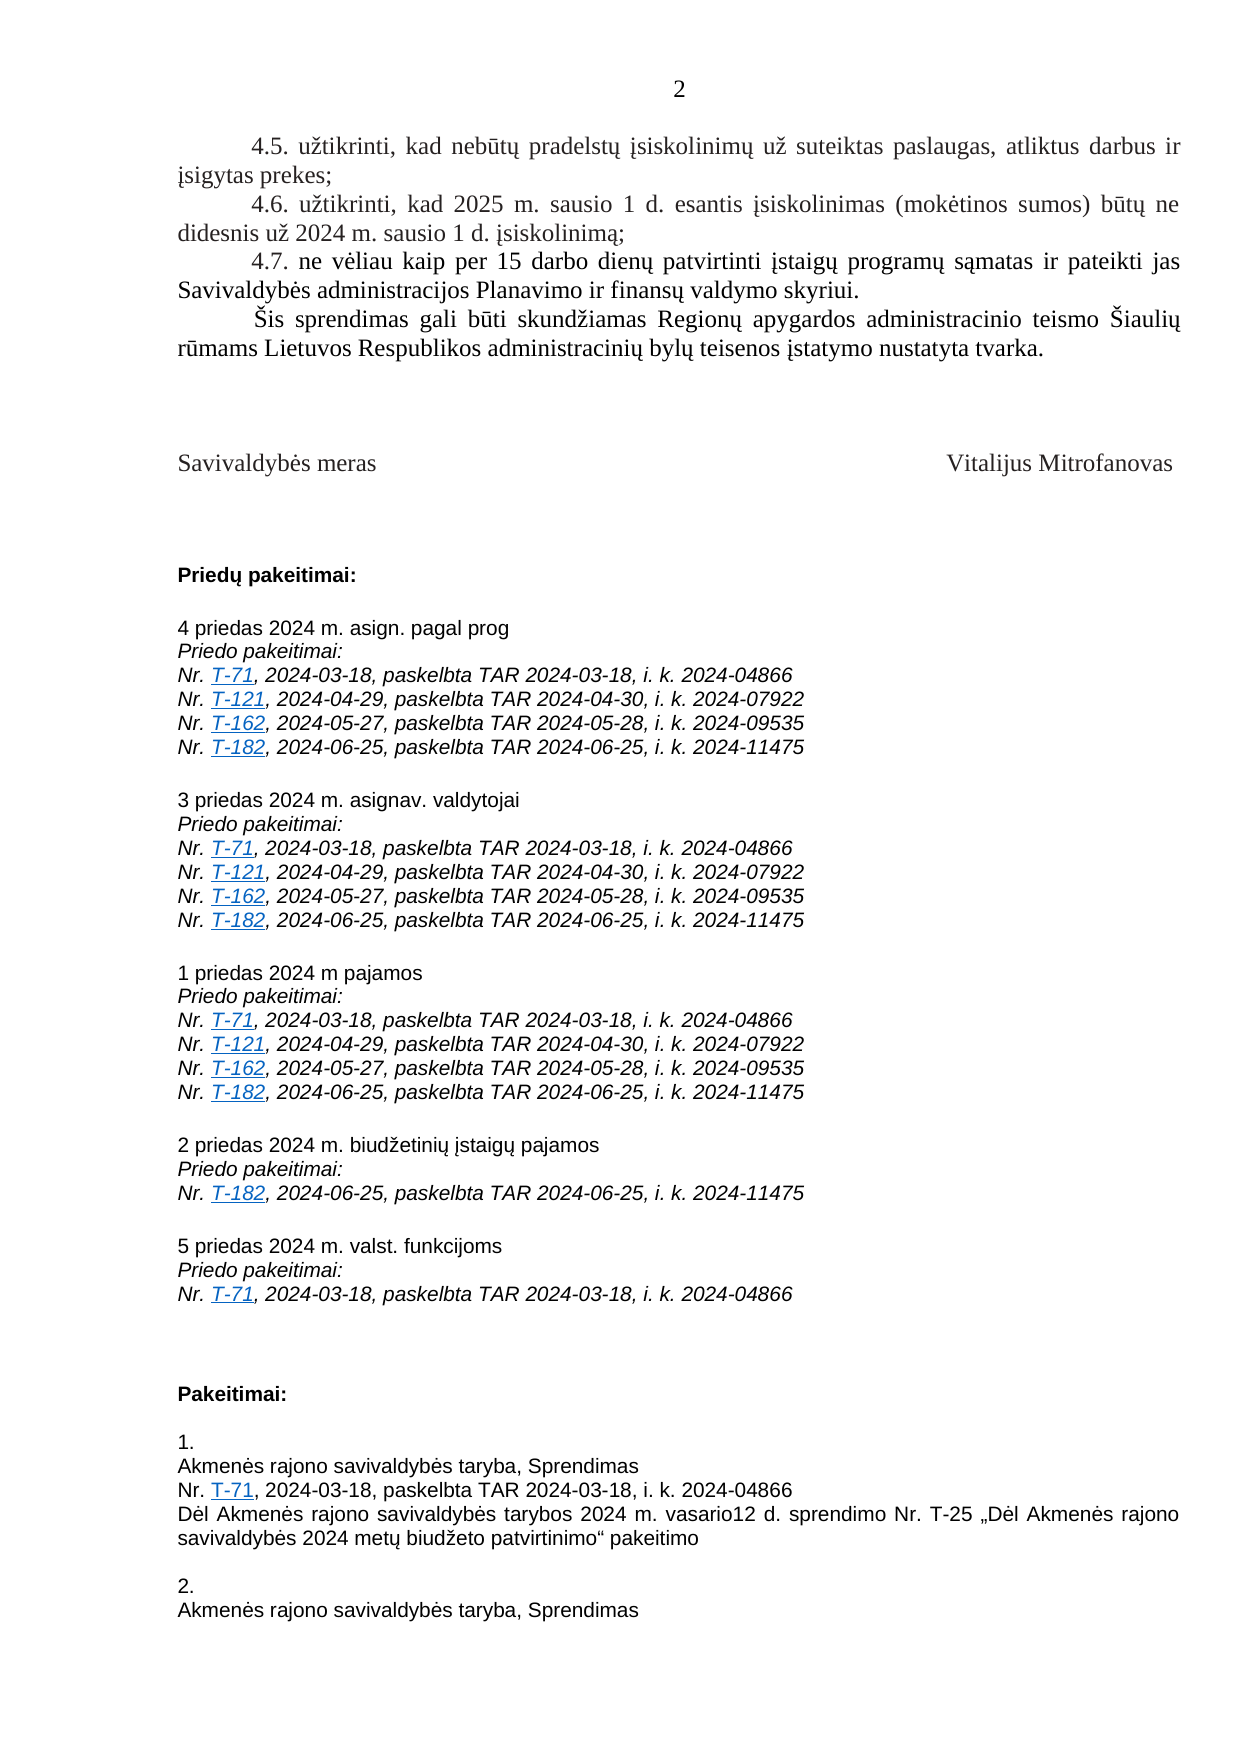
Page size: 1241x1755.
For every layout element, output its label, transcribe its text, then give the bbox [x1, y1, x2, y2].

text 2. [177, 1574, 1181, 1598]
text Priedo pakeitimai: [177, 1157, 1181, 1181]
text 5 priedas 2024 m. valst. funkcijoms [177, 1233, 1181, 1257]
text 1. [177, 1430, 1181, 1454]
text Savivaldybės meras Vitalijus Mitrofanovas [177, 448, 1181, 476]
text Nr. T-162, 2024-05-27, paskelbta TAR 2024-05-28, i. k. 2024-09535 [177, 711, 1181, 735]
text Priedo pakeitimai: [177, 984, 1181, 1008]
text Nr. T-162, 2024-05-27, paskelbta TAR 2024-05-28, i. k. 2024-09535 [177, 884, 1181, 908]
text Nr. T-182, 2024-06-25, paskelbta TAR 2024-06-25, i. k. 2024-11475 [177, 735, 1181, 759]
text Nr. T-121, 2024-04-29, paskelbta TAR 2024-04-30, i. k. 2024-07922 [177, 860, 1181, 884]
text Akmenės rajono savivaldybės taryba, Sprendimas [177, 1454, 1181, 1478]
text 4.6. užtikrinti, kad 2025 m. sausio 1 d. esantis įsiskolinimas (mokėtinos sumos) būtų ne didesnis už 2024 m. sausio 1 d. įsiskolinimą; [177, 189, 1181, 246]
text Nr. T-71, 2024-03-18, paskelbta TAR 2024-03-18, i. k. 2024-04866 [177, 1478, 1181, 1502]
text Priedo pakeitimai: [177, 812, 1181, 836]
text 4.7. ne vėliau kaip per 15 darbo dienų patvirtinti įstaigų programų sąmatas ir pateikti jas Savivaldybės administracijos Planavimo ir finansų valdymo skyriui. [177, 246, 1181, 304]
text Nr. T-182, 2024-06-25, paskelbta TAR 2024-06-25, i. k. 2024-11475 [177, 1080, 1181, 1104]
text Nr. T-121, 2024-04-29, paskelbta TAR 2024-04-30, i. k. 2024-07922 [177, 1032, 1181, 1056]
text Nr. T-162, 2024-05-27, paskelbta TAR 2024-05-28, i. k. 2024-09535 [177, 1056, 1181, 1080]
text Priedų pakeitimai: [177, 563, 1181, 587]
text Pakeitimai: [177, 1382, 1181, 1406]
text Nr. T-182, 2024-06-25, paskelbta TAR 2024-06-25, i. k. 2024-11475 [177, 1181, 1181, 1205]
text Nr. T-71, 2024-03-18, paskelbta TAR 2024-03-18, i. k. 2024-04866 [177, 663, 1181, 687]
text Šis sprendimas gali būti skundžiamas Regionų apygardos administracinio teismo Šiaulių rūmams Lietuvos Respublikos administracinių bylų teisenos įstatymo nustatyta tvarka. [177, 304, 1181, 361]
text Nr. T-71, 2024-03-18, paskelbta TAR 2024-03-18, i. k. 2024-04866 [177, 836, 1181, 860]
text 3 priedas 2024 m. asignav. valdytojai [177, 788, 1181, 812]
text 4 priedas 2024 m. asign. pagal prog [177, 615, 1181, 639]
text Priedo pakeitimai: [177, 1257, 1181, 1281]
text Akmenės rajono savivaldybės taryba, Sprendimas [177, 1598, 1181, 1622]
text Priedo pakeitimai: [177, 639, 1181, 663]
text Nr. T-182, 2024-06-25, paskelbta TAR 2024-06-25, i. k. 2024-11475 [177, 908, 1181, 932]
text 2 priedas 2024 m. biudžetinių įstaigų pajamos [177, 1133, 1181, 1157]
text 1 priedas 2024 m pajamos [177, 960, 1181, 984]
text Nr. T-71, 2024-03-18, paskelbta TAR 2024-03-18, i. k. 2024-04866 [177, 1008, 1181, 1032]
text 4.5. užtikrinti, kad nebūtų pradelstų įsiskolinimų už suteiktas paslaugas, atliktus darbus ir įsigytas prekes; [177, 131, 1181, 189]
text Nr. T-71, 2024-03-18, paskelbta TAR 2024-03-18, i. k. 2024-04866 [177, 1281, 1181, 1305]
text Dėl Akmenės rajono savivaldybės tarybos 2024 m. vasario12 d. sprendimo Nr. T-25 „Dėl Akmenės rajono savivaldybės 2024 metų biudžeto patvirtinimo“ pakeitimo [177, 1502, 1181, 1550]
text Nr. T-121, 2024-04-29, paskelbta TAR 2024-04-30, i. k. 2024-07922 [177, 687, 1181, 711]
